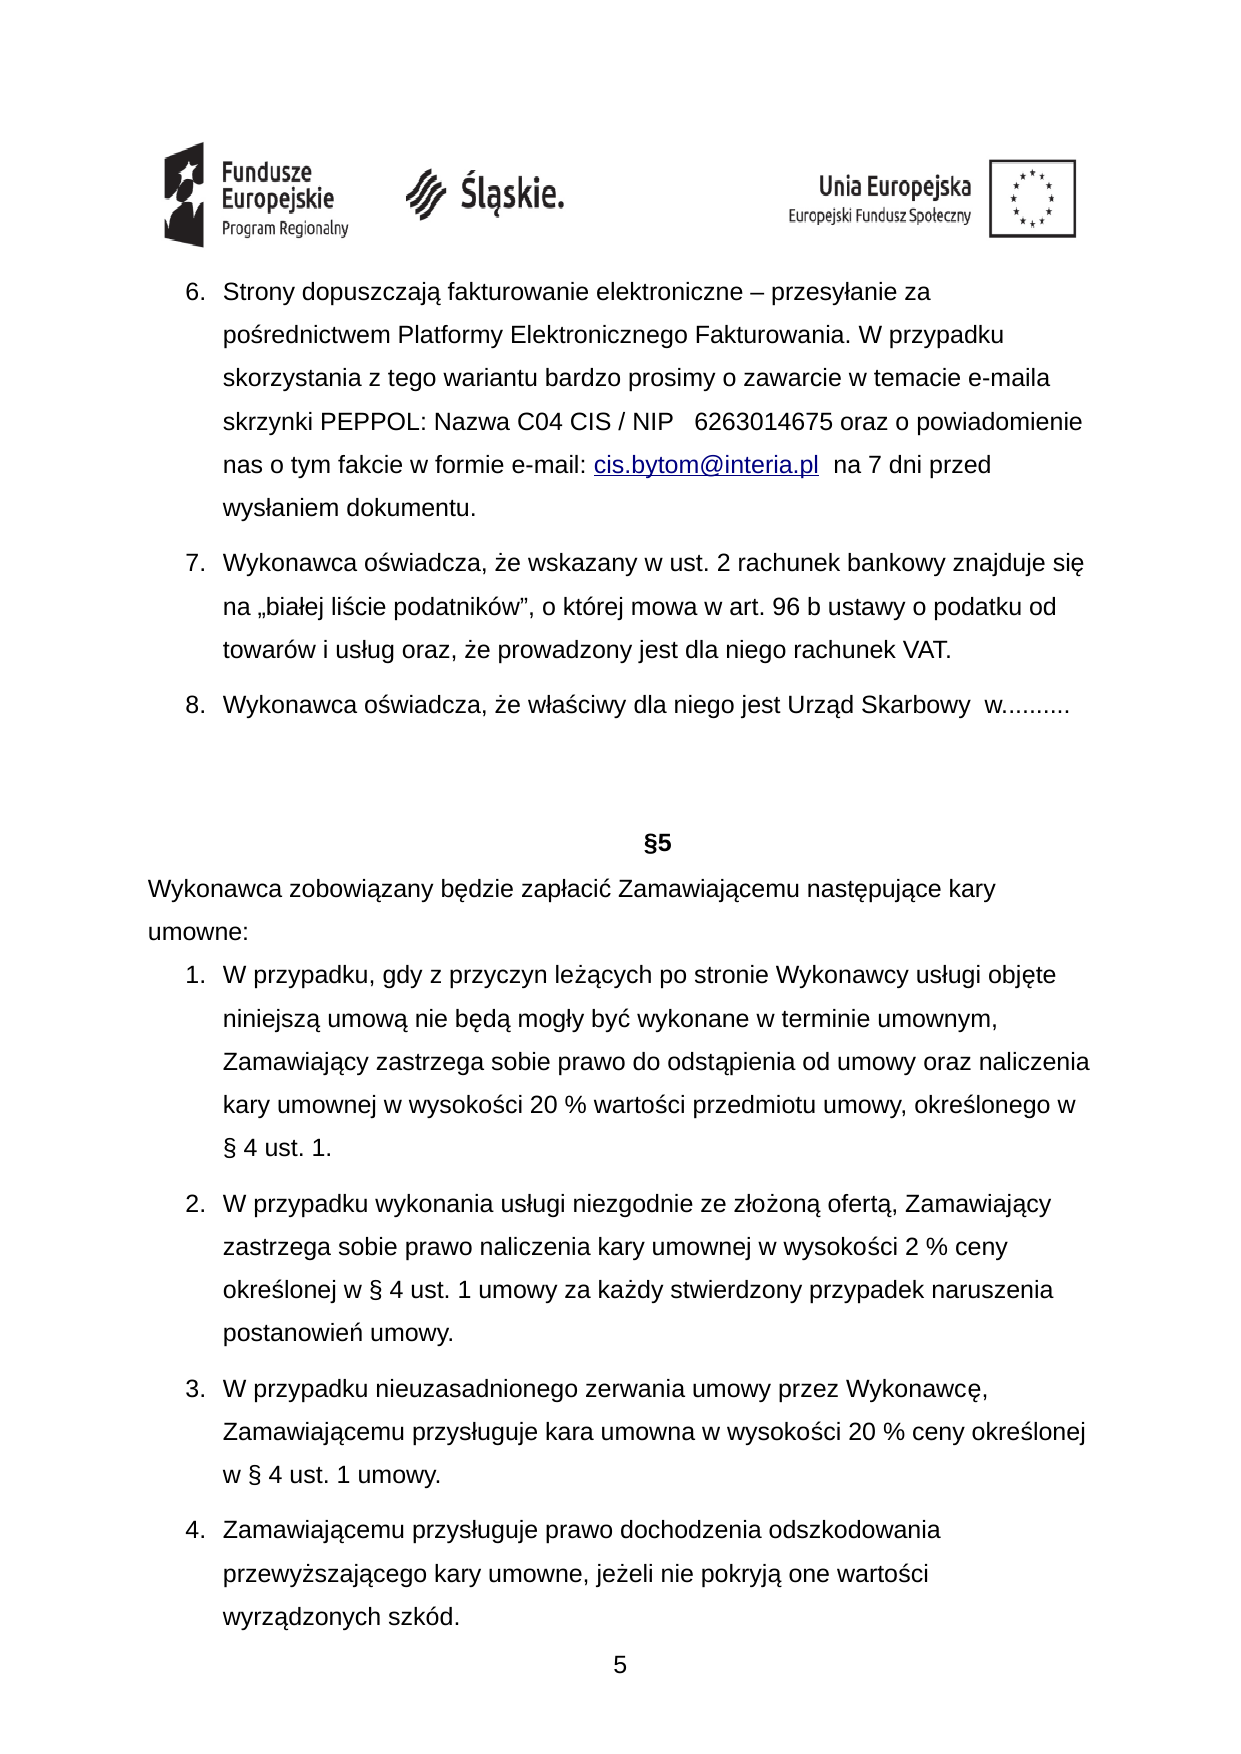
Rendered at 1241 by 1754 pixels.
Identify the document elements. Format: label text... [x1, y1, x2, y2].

list Wykonawca oświadcza, że właściwy dla niego jest Urząd Skarbowy w.......... [185, 690, 1092, 719]
list Zamawiającemu przysługuje prawo dochodzenia odszkodowania przewyższającego kary umowne, jeżeli nie pokryją one wartości wyrządzonych szkód. [185, 1516, 1092, 1631]
list W przypadku, gdy z przyczyn leżących po stronie Wykonawcy usługi objęte niniejszą umową nie będą mogły być wykonane w terminie umownym, Zamawiający zastrzega sobie prawo do odstąpienia od umowy oraz naliczenia kary umownej w wysokości 20 % wartości przedmiotu umowy, określonego w § 4 ust. 1. [185, 961, 1092, 1162]
list Wykonawca zobowiązany będzie zapłacić Zamawiającemu następujące kary umowne: [148, 874, 1092, 946]
list W przypadku wykonania usługi niezgodnie ze złożoną ofertą, Zamawiający zastrzega sobie prawo naliczenia kary umownej w wysokości 2 % ceny określonej w § 4 ust. 1 umowy za każdy stwierdzony przypadek naruszenia postanowień umowy. [185, 1189, 1092, 1347]
list Strony dopuszczają fakturowanie elektroniczne – przesyłanie za pośrednictwem Platformy Elektronicznego Fakturowania. W przypadku skorzystania z tego wariantu bardzo prosimy o zawarcie w temacie e-maila skrzynki PEPPOL: Nazwa C04 CIS / NIP 6263014675 oraz o powiadomienie nas o tym fakcie w formie e-mail: cis.bytom@interia.pl na 7 dni przed wysłaniem dokumentu. [185, 277, 1092, 521]
list Wykonawca oświadcza, że wskazany w ust. 2 rachunek bankowy znajduje się na „białej liście podatników”, o której mowa w art. 96 b ustawy o podatku od towarów i usług oraz, że prowadzony jest dla niego rachunek VAT. [185, 548, 1092, 663]
list W przypadku nieuzasadnionego zerwania umowy przez Wykonawcę, Zamawiającemu przysługuje kara umowna w wysokości 20 % ceny określonej w § 4 ust. 1 umowy. [185, 1374, 1092, 1489]
list §5 [185, 828, 1092, 857]
